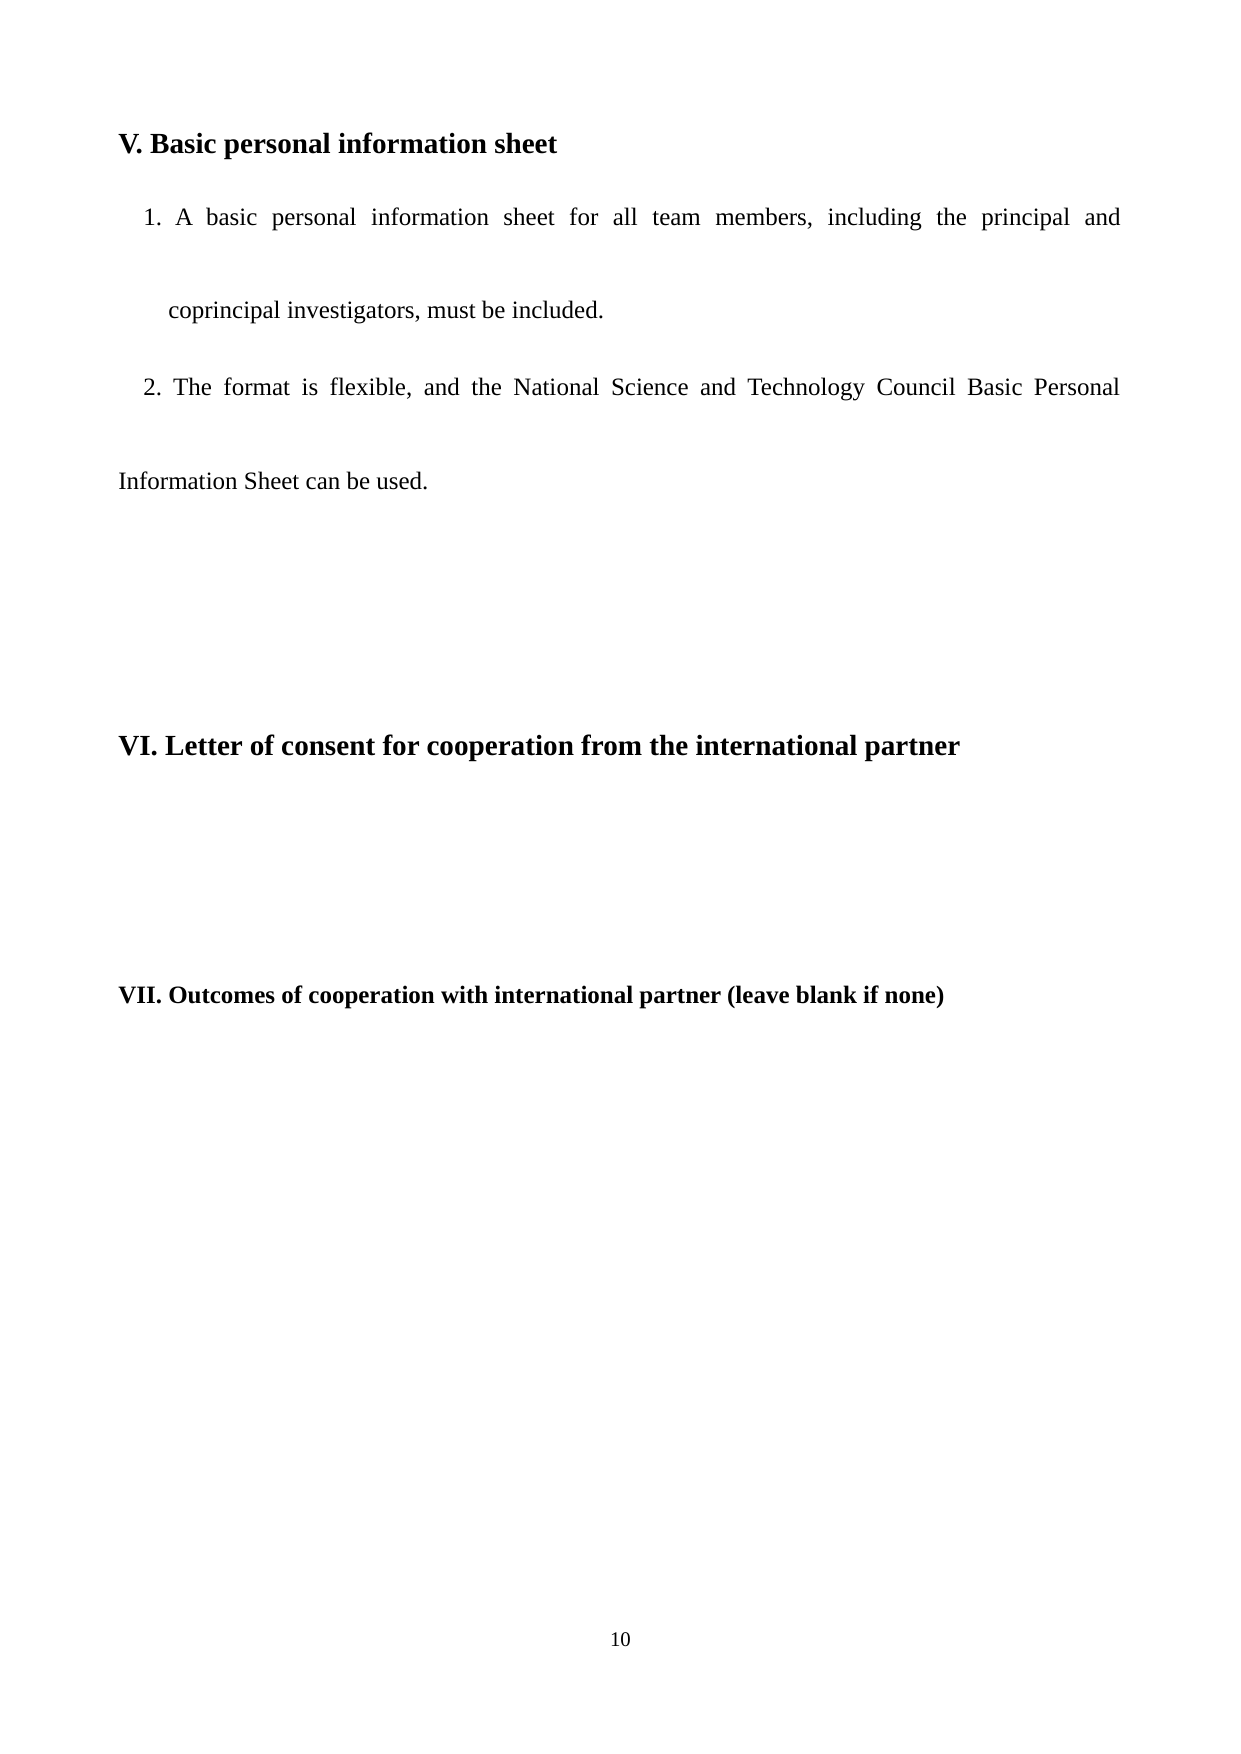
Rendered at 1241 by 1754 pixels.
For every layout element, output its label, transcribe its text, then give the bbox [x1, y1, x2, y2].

text V. Basic personal information sheet [118, 101, 1093, 163]
text 1. A basic personal information sheet for all team members, including the principal and coprincipal investigators, must be included. [143, 174, 1122, 331]
text 2. The format is flexible, and the National Science and Technology Council Basic Personal Information Sheet can be used. [118, 345, 1122, 501]
text VI. Letter of consent for cooperation from the international partner [118, 703, 1122, 766]
text VII. Outcomes of cooperation with international partner (leave blank if none) [118, 953, 1122, 1016]
